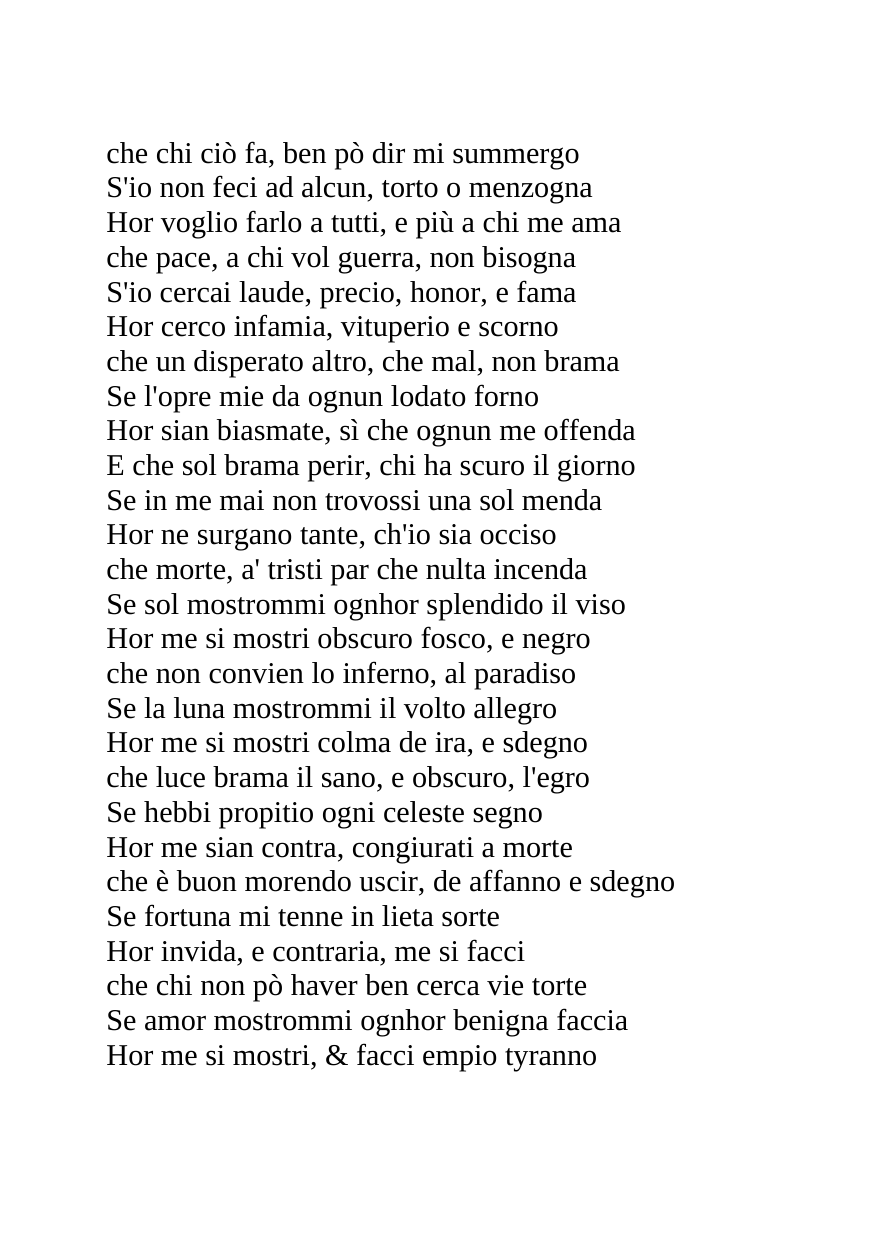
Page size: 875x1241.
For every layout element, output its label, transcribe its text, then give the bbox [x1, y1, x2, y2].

text che chi ciò fa, ben pò dir mi summergo S'io non feci ad alcun, torto o menzogna Hor voglio farlo a tutti, e più a chi me ama che pace, a chi vol guerra, non bisogna S'io cercai laude, precio, honor, e fama Hor cerco infamia, vituperio e scorno che un disperato altro, che mal, non brama Se l'opre mie da ognun lodato forno Hor sian biasmate, sì che ognun me offenda E che sol brama perir, chi ha scuro il giorno Se in me mai non trovossi una sol menda Hor ne surgano tante, ch'io sia occiso che morte, a' tristi par che nulta incenda Se sol mostrommi ognhor splendido il viso Hor me si mostri obscuro fosco, e negro che non convien lo inferno, al paradiso Se la luna mostrommi il volto allegro Hor me si mostri colma de ira, e sdegno che luce brama il sano, e obscuro, l'egro Se hebbi propitio ogni celeste segno Hor me sian contra, congiurati a morte che è buon morendo uscir, de affanno e sdegno Se fortuna mi tenne in lieta sorte Hor invida, e contraria, me si facci che chi non pò haver ben cerca vie torte Se amor mostrommi ognhor benigna faccia Hor me si mostri, & facci empio tyranno [106, 135, 768, 1072]
